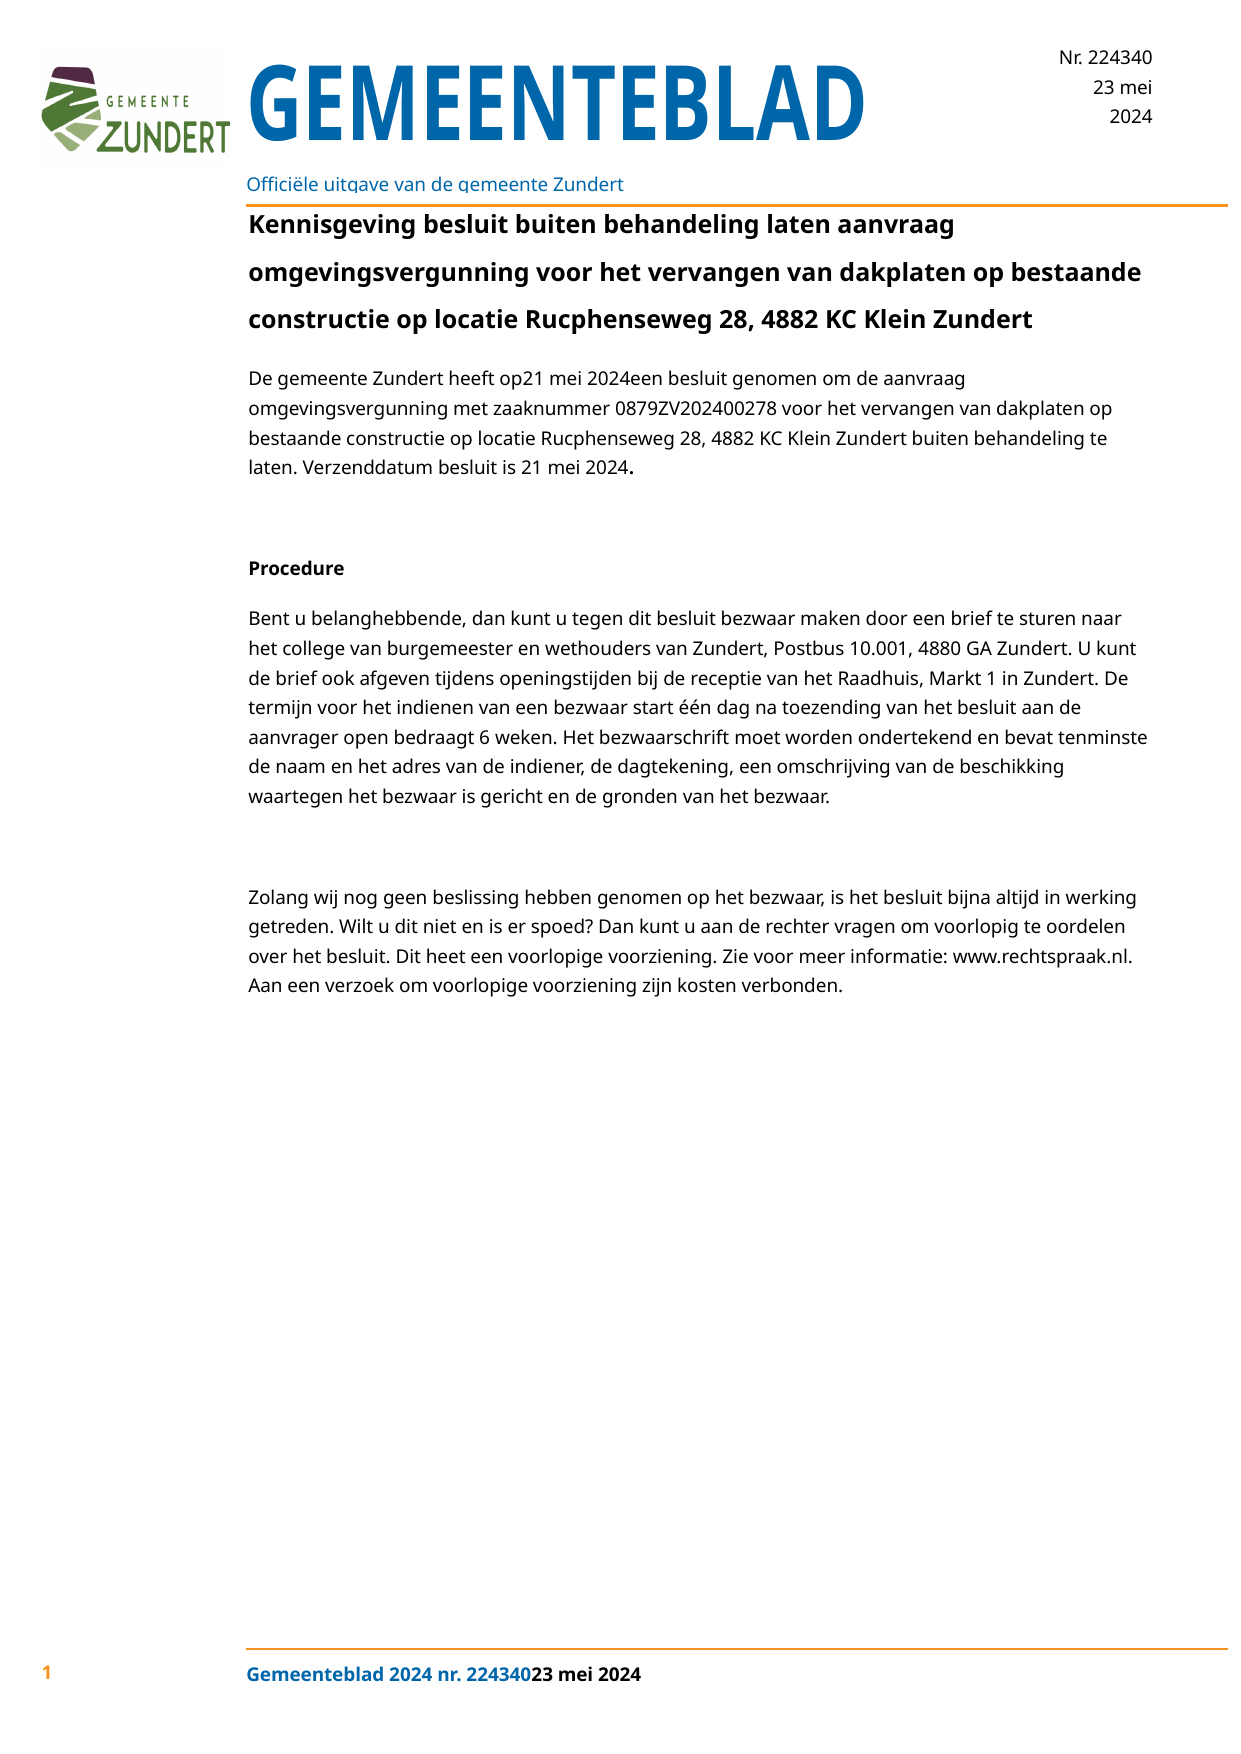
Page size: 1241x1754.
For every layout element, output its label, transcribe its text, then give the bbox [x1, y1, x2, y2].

text Bent u belanghebbende, dan kunt u tegen dit besluit bezwaar maken door een brief te sturen naar het college van burgemeester en wethouders van Zundert, Postbus 10.001, 4880 GA Zundert. U kunt de brief ook afgeven tijdens openingstijden bij de receptie van het Raadhuis, Markt 1 in Zundert. De termijn voor het indienen van een bezwaar start één dag na toezending van het besluit aan de aanvrager open bedraagt 6 weken. Het bezwaarschrift moet worden ondertekend en bevat tenminste de naam en het adres van de indiener, de dagtekening, een omschrijving van de beschikking waartegen het bezwaar is gericht en de gronden van het bezwaar. [248, 606, 1152, 809]
picture [41, 47, 231, 172]
text Kennisgeving besluit buiten behandeling laten aanvraag omgevingsvergunning voor het vervangen van dakplaten op bestaande constructie op locatie Rucphenseweg 28, 4882 KC Klein Zundert [248, 207, 1152, 336]
text De gemeente Zundert heeft op21 mei 2024een besluit genomen om de aanvraag omgevingsvergunning met zaaknummer 0879ZV202400278 voor het vervangen van dakplaten op bestaande constructie op locatie Rucphenseweg 28, 4882 KC Klein Zundert buiten behandeling te laten. Verzenddatum besluit is 21 mei 2024. [248, 366, 1152, 480]
text Zolang wij nog geen beslissing hebben genomen op het bezwaar, is het besluit bijna altijd in werking getreden. Wilt u dit niet en is er spoed? Dan kunt u aan de rechter vragen om voorlopig te oordelen over het besluit. Dit heet een voorlopige voorziening. Zie voor meer informatie: www.rechtspraak.nl. Aan een verzoek om voorlopige voorziening zijn kosten verbonden. [248, 884, 1152, 998]
text Procedure [248, 555, 1152, 581]
